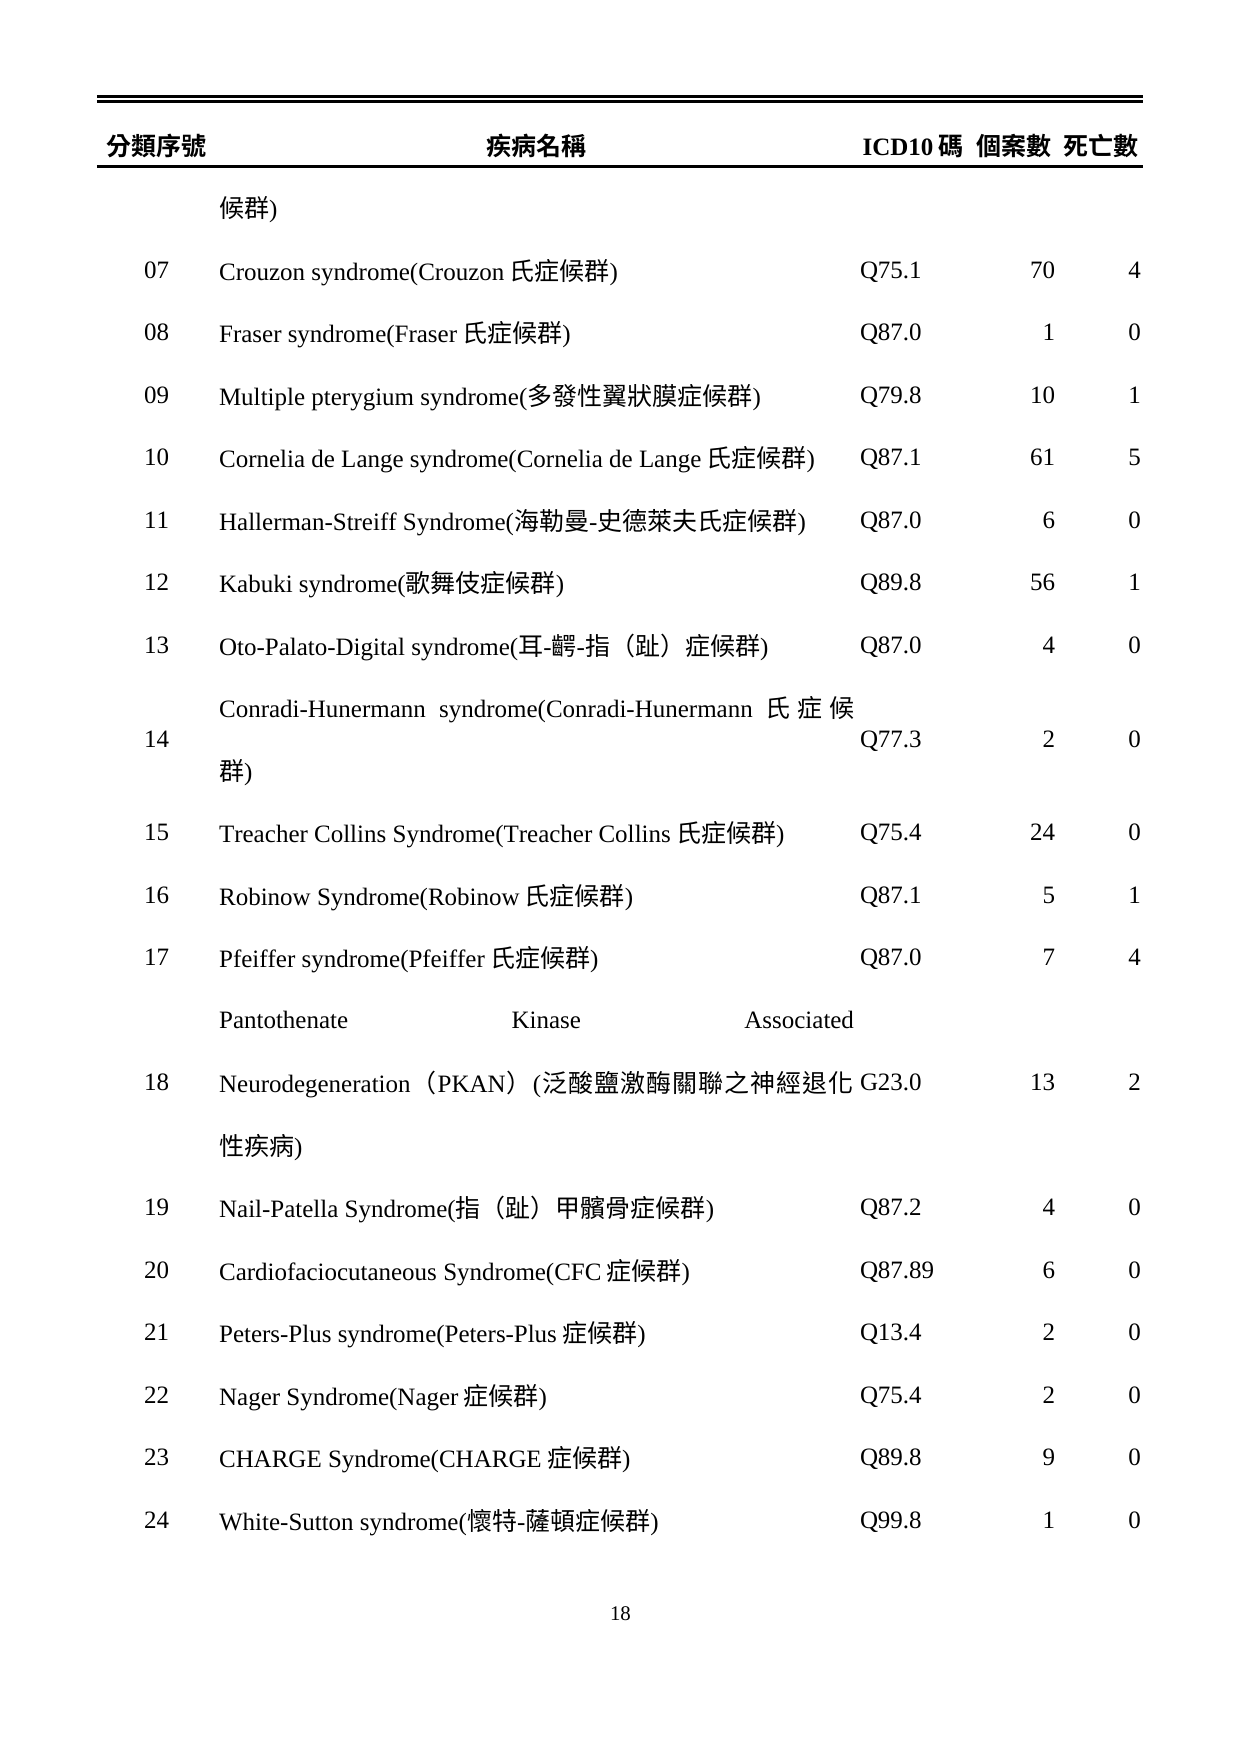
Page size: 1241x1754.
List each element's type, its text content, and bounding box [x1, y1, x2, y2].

table_cell 6 [969, 1228, 1057, 1290]
table_cell 15 [97, 790, 216, 853]
table_cell [1058, 168, 1143, 228]
table_cell Q87.1 [857, 853, 969, 915]
table_cell Pfeiffer syndrome(Pfeiffer氏症候群) [216, 915, 857, 978]
table_cell 2 [969, 1290, 1057, 1353]
table_cell G23.0 [857, 978, 969, 1165]
table_cell 0 [1058, 603, 1143, 665]
table_cell Q87.1 [857, 415, 969, 478]
table_cell 61 [969, 415, 1057, 478]
table_cell 2 [1058, 978, 1143, 1165]
table_cell 0 [1058, 290, 1143, 353]
table_cell 1 [969, 290, 1057, 353]
table_cell 4 [1058, 228, 1143, 290]
table_cell 0 [1058, 478, 1143, 540]
table_cell Cornelia de Lange syndrome(Cornelia de Lange氏症候群) [216, 415, 857, 478]
table_cell 0 [1058, 1165, 1143, 1228]
table_cell 24 [969, 790, 1057, 853]
table_cell White-Sutton syndrome(懷特-薩頓症候群) [216, 1478, 857, 1540]
table_cell Q75.4 [857, 790, 969, 853]
table_cell Q13.4 [857, 1290, 969, 1353]
table_cell CHARGE Syndrome(CHARGE症候群) [216, 1415, 857, 1478]
table_cell [97, 168, 216, 228]
table_cell Crouzon syndrome(Crouzon氏症候群) [216, 228, 857, 290]
table_cell 2 [969, 1353, 1057, 1415]
table_cell 16 [97, 853, 216, 915]
table_cell Q89.8 [857, 540, 969, 603]
table_cell Q87.0 [857, 603, 969, 665]
table_cell Q87.0 [857, 290, 969, 353]
table_cell 4 [1058, 915, 1143, 978]
table_cell 0 [1058, 790, 1143, 853]
table_cell 6 [969, 478, 1057, 540]
table_header 疾病名稱 [216, 103, 857, 165]
table_header 死亡數 [1058, 103, 1143, 165]
table_cell 4 [969, 1165, 1057, 1228]
table_cell Fraser syndrome(Fraser氏症候群) [216, 290, 857, 353]
table_cell 56 [969, 540, 1057, 603]
table_cell 0 [1058, 665, 1143, 790]
table_cell 0 [1058, 1228, 1143, 1290]
table_header 分類序號 [97, 103, 216, 165]
table_cell Peters-Plus syndrome(Peters-Plus症候群) [216, 1290, 857, 1353]
table_cell 0 [1058, 1353, 1143, 1415]
table_cell 10 [97, 415, 216, 478]
table_cell Q75.4 [857, 1353, 969, 1415]
table_cell 19 [97, 1165, 216, 1228]
table_cell Q87.0 [857, 478, 969, 540]
table_cell 10 [969, 353, 1057, 415]
table_cell 7 [969, 915, 1057, 978]
table_cell Pantothenate Kinase Associated Neurodegeneration（PKAN）(泛酸鹽激酶關聯之神經退化性疾病) [216, 978, 857, 1165]
table_cell Q75.1 [857, 228, 969, 290]
table_cell 12 [97, 540, 216, 603]
table_cell 18 [97, 978, 216, 1165]
table_cell 17 [97, 915, 216, 978]
table_cell Q79.8 [857, 353, 969, 415]
table_cell Robinow Syndrome(Robinow氏症候群) [216, 853, 857, 915]
table_cell 候群) [216, 168, 857, 228]
table_cell 09 [97, 353, 216, 415]
table_cell 4 [969, 603, 1057, 665]
table_cell 2 [969, 665, 1057, 790]
table_cell 0 [1058, 1478, 1143, 1540]
table_header 個案數 [969, 103, 1057, 165]
table_cell Q87.2 [857, 1165, 969, 1228]
table_cell Hallerman-Streiff Syndrome(海勒曼-史德萊夫氏症候群) [216, 478, 857, 540]
table_cell Multiple pterygium syndrome(多發性翼狀膜症候群) [216, 353, 857, 415]
table_cell Nager Syndrome(Nager症候群) [216, 1353, 857, 1415]
table_cell 21 [97, 1290, 216, 1353]
table_cell 70 [969, 228, 1057, 290]
table_cell 13 [97, 603, 216, 665]
table_cell Oto-Palato-Digital syndrome(耳-齶-指（趾）症候群) [216, 603, 857, 665]
table_cell Treacher Collins Syndrome(Treacher Collins氏症候群) [216, 790, 857, 853]
table_cell Nail-Patella Syndrome(指（趾）甲髕骨症候群) [216, 1165, 857, 1228]
table_cell Kabuki syndrome(歌舞伎症候群) [216, 540, 857, 603]
table_cell 23 [97, 1415, 216, 1478]
table_cell 1 [1058, 540, 1143, 603]
table_cell 08 [97, 290, 216, 353]
table_cell 13 [969, 978, 1057, 1165]
table_cell 0 [1058, 1415, 1143, 1478]
table_cell Conradi-Hunermann syndrome(Conradi-Hunermann氏症候群) [216, 665, 857, 790]
table_cell Q87.0 [857, 915, 969, 978]
table_cell 5 [969, 853, 1057, 915]
table_cell Cardiofaciocutaneous Syndrome(CFC症候群) [216, 1228, 857, 1290]
table_cell Q77.3 [857, 665, 969, 790]
table_cell 9 [969, 1415, 1057, 1478]
table_cell [857, 168, 969, 228]
table_cell 20 [97, 1228, 216, 1290]
table_cell 14 [97, 665, 216, 790]
table_cell [969, 168, 1057, 228]
table_cell 5 [1058, 415, 1143, 478]
table_cell Q89.8 [857, 1415, 969, 1478]
table_cell 07 [97, 228, 216, 290]
table_cell 1 [1058, 353, 1143, 415]
table_cell Q87.89 [857, 1228, 969, 1290]
table_cell Q99.8 [857, 1478, 969, 1540]
table_cell 0 [1058, 1290, 1143, 1353]
table_cell 1 [969, 1478, 1057, 1540]
table_cell 24 [97, 1478, 216, 1540]
table_header ICD10碼 [857, 103, 969, 165]
table_cell 1 [1058, 853, 1143, 915]
table_cell 22 [97, 1353, 216, 1415]
table_cell 11 [97, 478, 216, 540]
